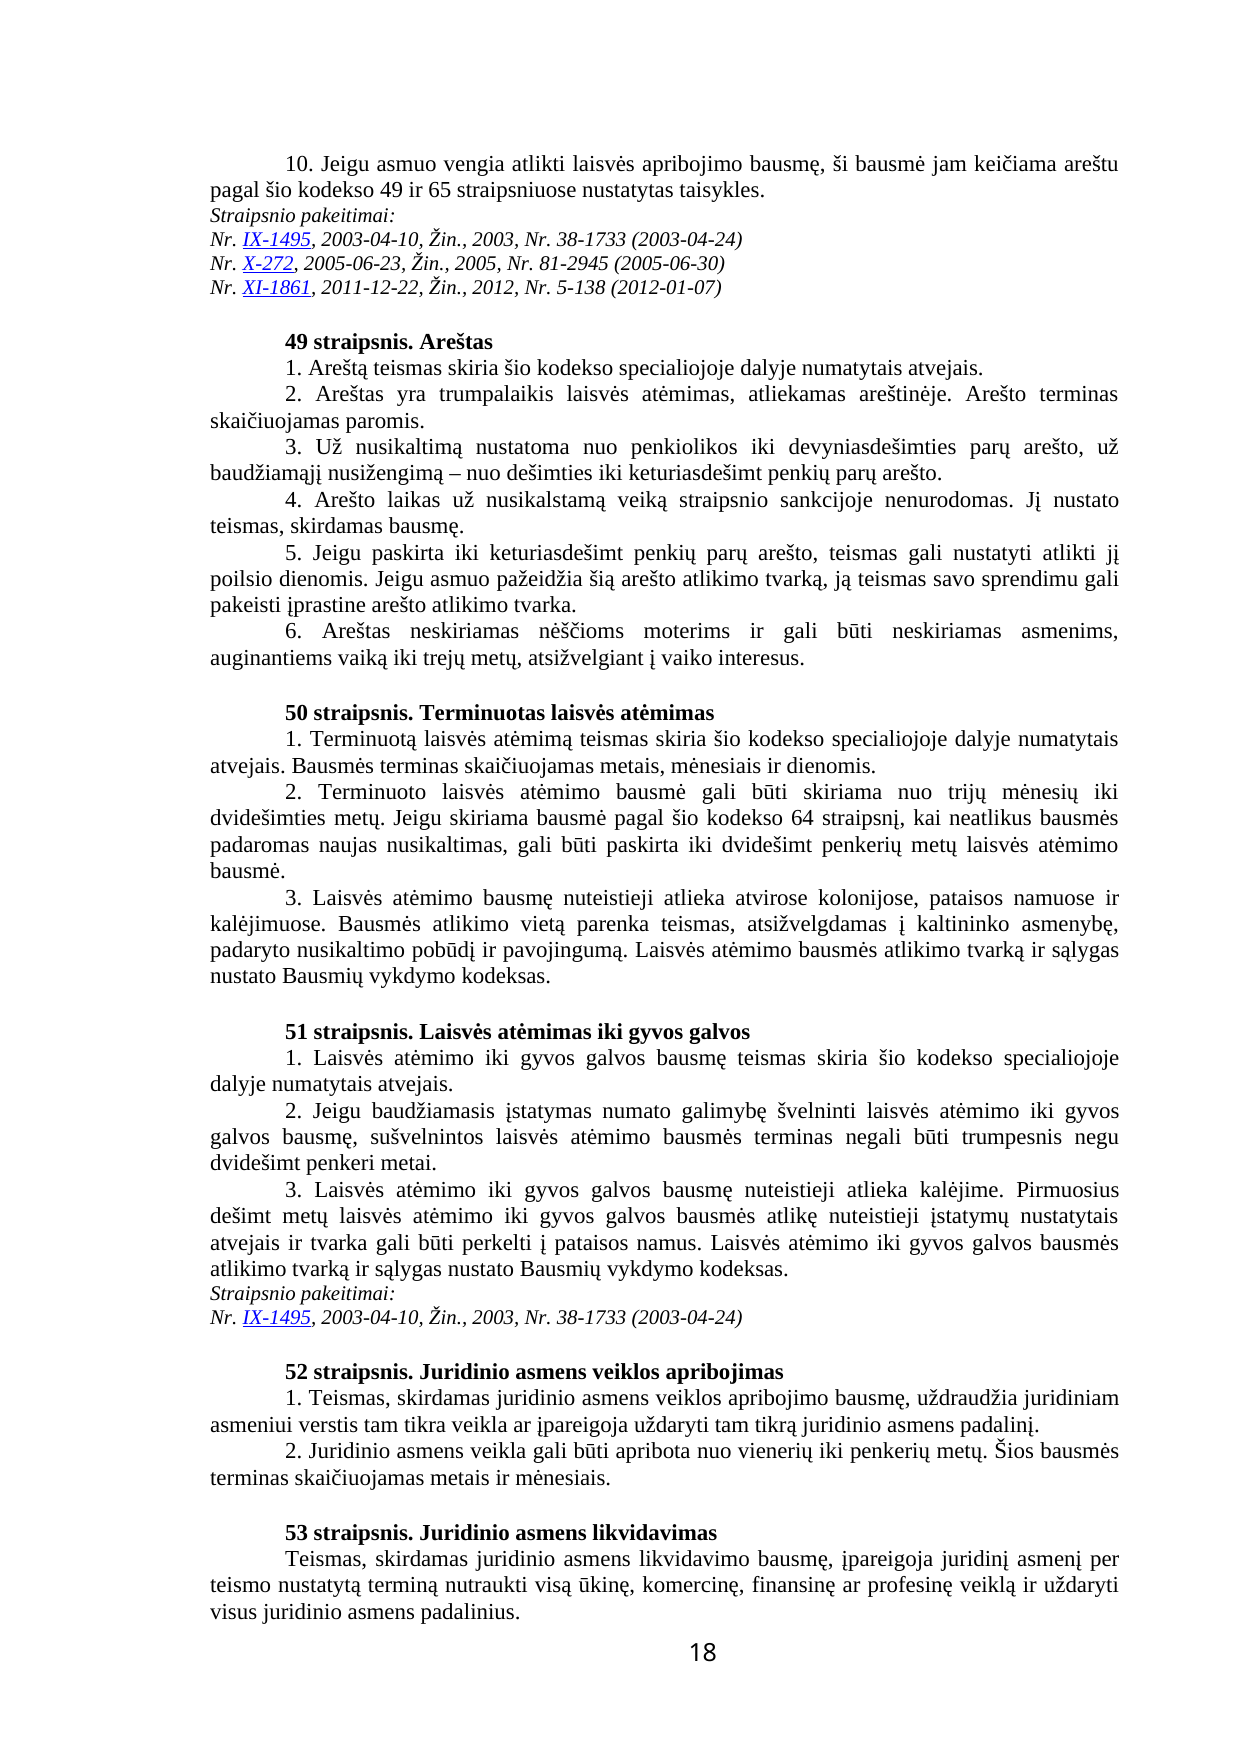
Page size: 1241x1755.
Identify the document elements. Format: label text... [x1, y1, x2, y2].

text 1. Areštą teismas skiria šio kodekso specialiojoje dalyje numatytais atvejais. [210, 354, 1120, 380]
text 4. Arešto laikas už nusikalstamą veiką straipsnio sankcijoje nenurodomas. Jį nustato teismas, skirdamas bausmę. [210, 486, 1120, 538]
text 53 straipsnis. Juridinio asmens likvidavimas [210, 1519, 1120, 1545]
text Straipsnio pakeitimai: [210, 203, 1120, 227]
text 2. Terminuoto laisvės atėmimo bausmė gali būti skiriama nuo trijų mėnesių iki dvidešimties metų. Jeigu skiriama bausmė pagal šio kodekso 64 straipsnį, kai neatlikus bausmės padaromas naujas nusikaltimas, gali būti paskirta iki dvidešimt penkerių metų laisvės atėmimo bausmė. [210, 778, 1120, 883]
text Nr. XI-1861, 2011-12-22, Žin., 2012, Nr. 5-138 (2012-01-07) [210, 275, 1120, 299]
text Teismas, skirdamas juridinio asmens likvidavimo bausmę, įpareigoja juridinį asmenį per teismo nustatytą terminą nutraukti visą ūkinę, komercinę, finansinę ar profesinę veiklą ir uždaryti visus juridinio asmens padalinius. [210, 1545, 1120, 1624]
text Nr. X-272, 2005-06-23, Žin., 2005, Nr. 81-2945 (2005-06-30) [210, 251, 1120, 275]
text 5. Jeigu paskirta iki keturiasdešimt penkių parų arešto, teismas gali nustatyti atlikti jį poilsio dienomis. Jeigu asmuo pažeidžia šią arešto atlikimo tvarką, ją teismas savo sprendimu gali pakeisti įprastine arešto atlikimo tvarka. [210, 538, 1120, 618]
text 49 straipsnis. Areštas [210, 328, 1120, 354]
text Nr. IX-1495, 2003-04-10, Žin., 2003, Nr. 38-1733 (2003-04-24) [210, 1305, 1120, 1329]
text 51 straipsnis. Laisvės atėmimas iki gyvos galvos [210, 1018, 1120, 1044]
text 1. Terminuotą laisvės atėmimą teismas skiria šio kodekso specialiojoje dalyje numatytais atvejais. Bausmės terminas skaičiuojamas metais, mėnesiais ir dienomis. [210, 725, 1120, 778]
text 3. Už nusikaltimą nustatoma nuo penkiolikos iki devyniasdešimties parų arešto, už baudžiamąjį nusižengimą – nuo dešimties iki keturiasdešimt penkių parų arešto. [210, 433, 1120, 486]
text 1. Teismas, skirdamas juridinio asmens veiklos apribojimo bausmę, uždraudžia juridiniam asmeniui verstis tam tikra veikla ar įpareigoja uždaryti tam tikrą juridinio asmens padalinį. [210, 1384, 1120, 1437]
text 3. Laisvės atėmimo bausmę nuteistieji atlieka atvirose kolonijose, pataisos namuose ir kalėjimuose. Bausmės atlikimo vietą parenka teismas, atsižvelgdamas į kaltininko asmenybę, padaryto nusikaltimo pobūdį ir pavojingumą. Laisvės atėmimo bausmės atlikimo tvarką ir sąlygas nustato Bausmių vykdymo kodeksas. [210, 883, 1120, 989]
text 52 straipsnis. Juridinio asmens veiklos apribojimas [210, 1358, 1120, 1384]
text Straipsnio pakeitimai: [210, 1281, 1120, 1305]
text 2. Jeigu baudžiamasis įstatymas numato galimybę švelninti laisvės atėmimo iki gyvos galvos bausmę, sušvelnintos laisvės atėmimo bausmės terminas negali būti trumpesnis negu dvidešimt penkeri metai. [210, 1097, 1120, 1176]
text 3. Laisvės atėmimo iki gyvos galvos bausmę nuteistieji atlieka kalėjime. Pirmuosius dešimt metų laisvės atėmimo iki gyvos galvos bausmės atlikę nuteistieji įstatymų nustatytais atvejais ir tvarka gali būti perkelti į pataisos namus. Laisvės atėmimo iki gyvos galvos bausmės atlikimo tvarką ir sąlygas nustato Bausmių vykdymo kodeksas. [210, 1176, 1120, 1281]
text 6. Areštas neskiriamas nėščioms moterims ir gali būti neskiriamas asmenims, auginantiems vaiką iki trejų metų, atsižvelgiant į vaiko interesus. [210, 618, 1120, 670]
text 10. Jeigu asmuo vengia atlikti laisvės apribojimo bausmę, ši bausmė jam keičiama areštu pagal šio kodekso 49 ir 65 straipsniuose nustatytas taisykles. [210, 150, 1120, 203]
text 50 straipsnis. Terminuotas laisvės atėmimas [210, 699, 1120, 725]
text 2. Juridinio asmens veikla gali būti apribota nuo vienerių iki penkerių metų. Šios bausmės terminas skaičiuojamas metais ir mėnesiais. [210, 1437, 1120, 1490]
text Nr. IX-1495, 2003-04-10, Žin., 2003, Nr. 38-1733 (2003-04-24) [210, 227, 1120, 251]
text 2. Areštas yra trumpalaikis laisvės atėmimas, atliekamas areštinėje. Arešto terminas skaičiuojamas paromis. [210, 380, 1120, 433]
text 1. Laisvės atėmimo iki gyvos galvos bausmę teismas skiria šio kodekso specialiojoje dalyje numatytais atvejais. [210, 1044, 1120, 1097]
